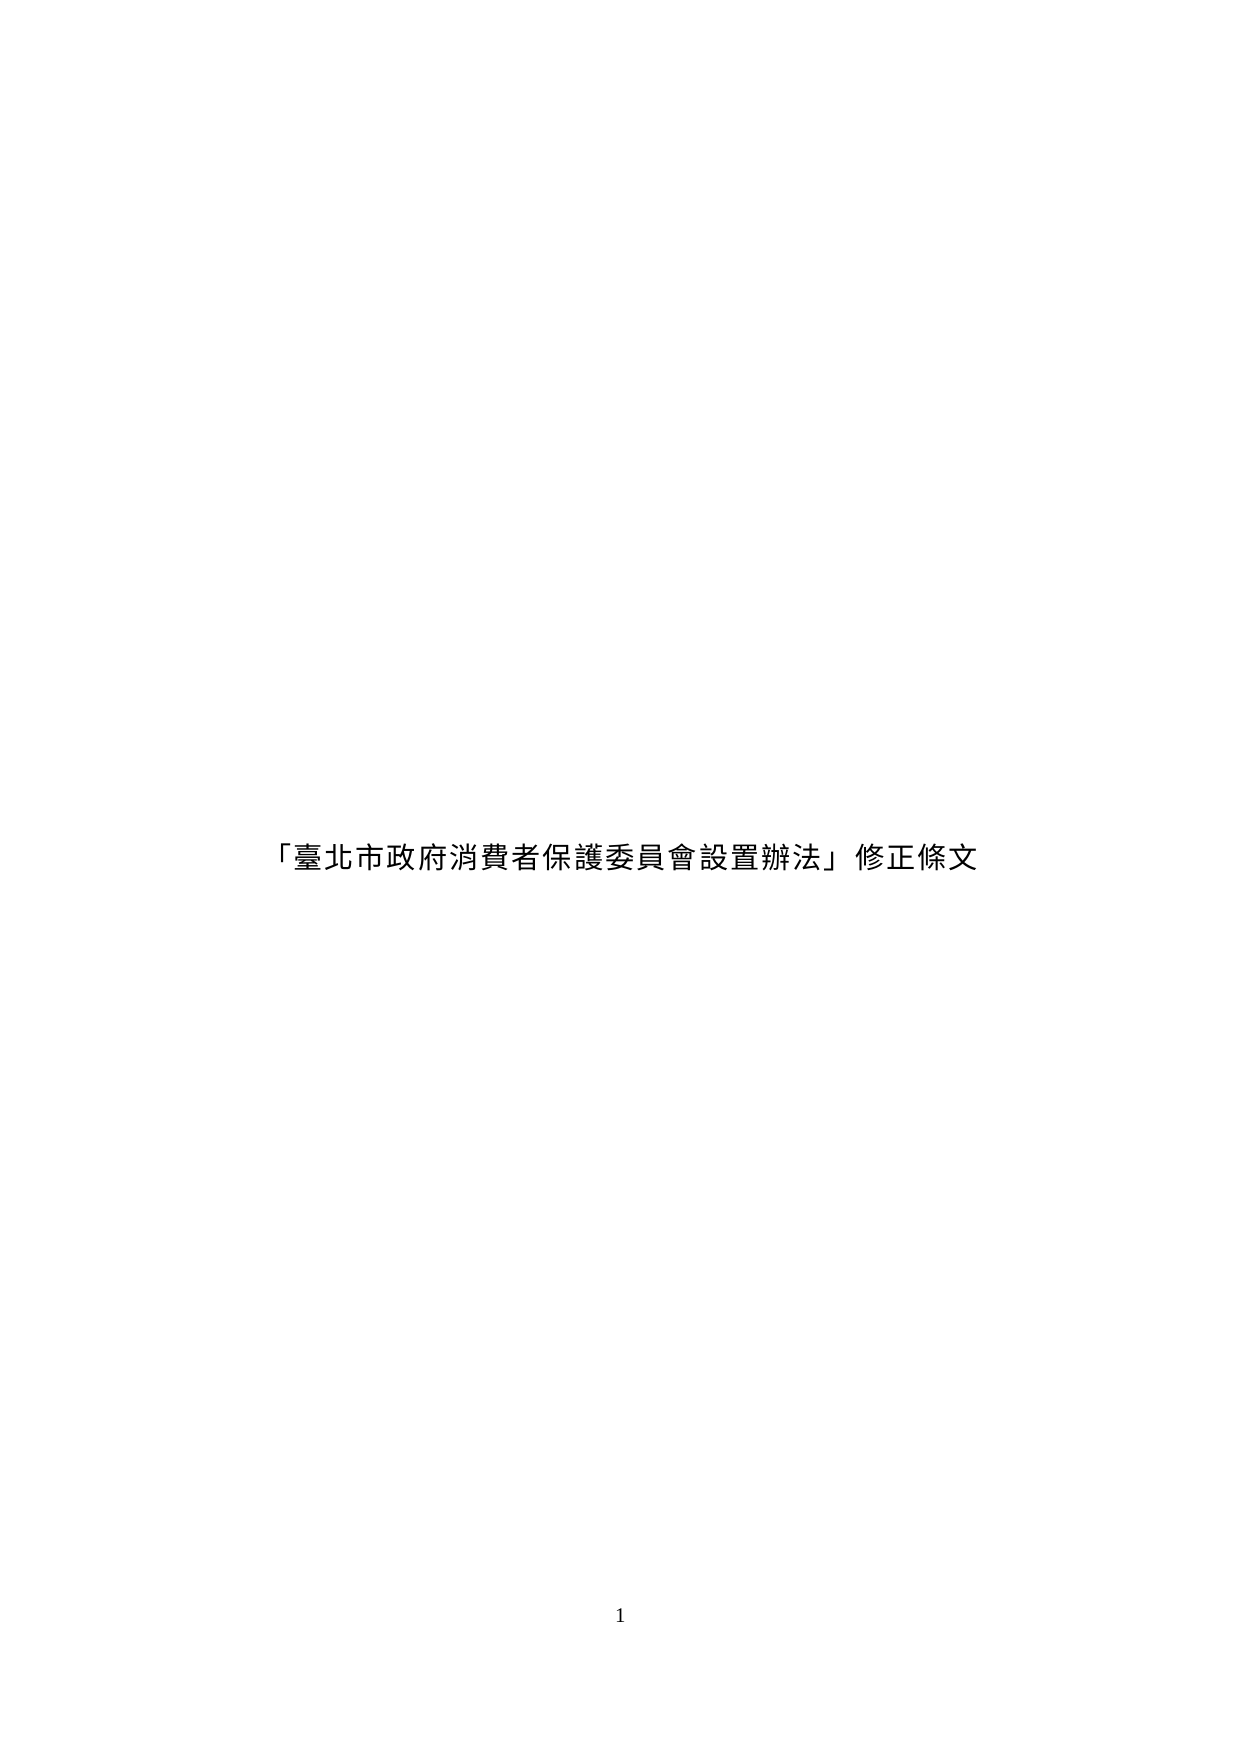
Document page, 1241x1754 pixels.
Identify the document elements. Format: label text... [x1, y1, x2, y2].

text 「臺北市政府消費者保護委員會設置辦法」修正條文 [148, 814, 1092, 877]
